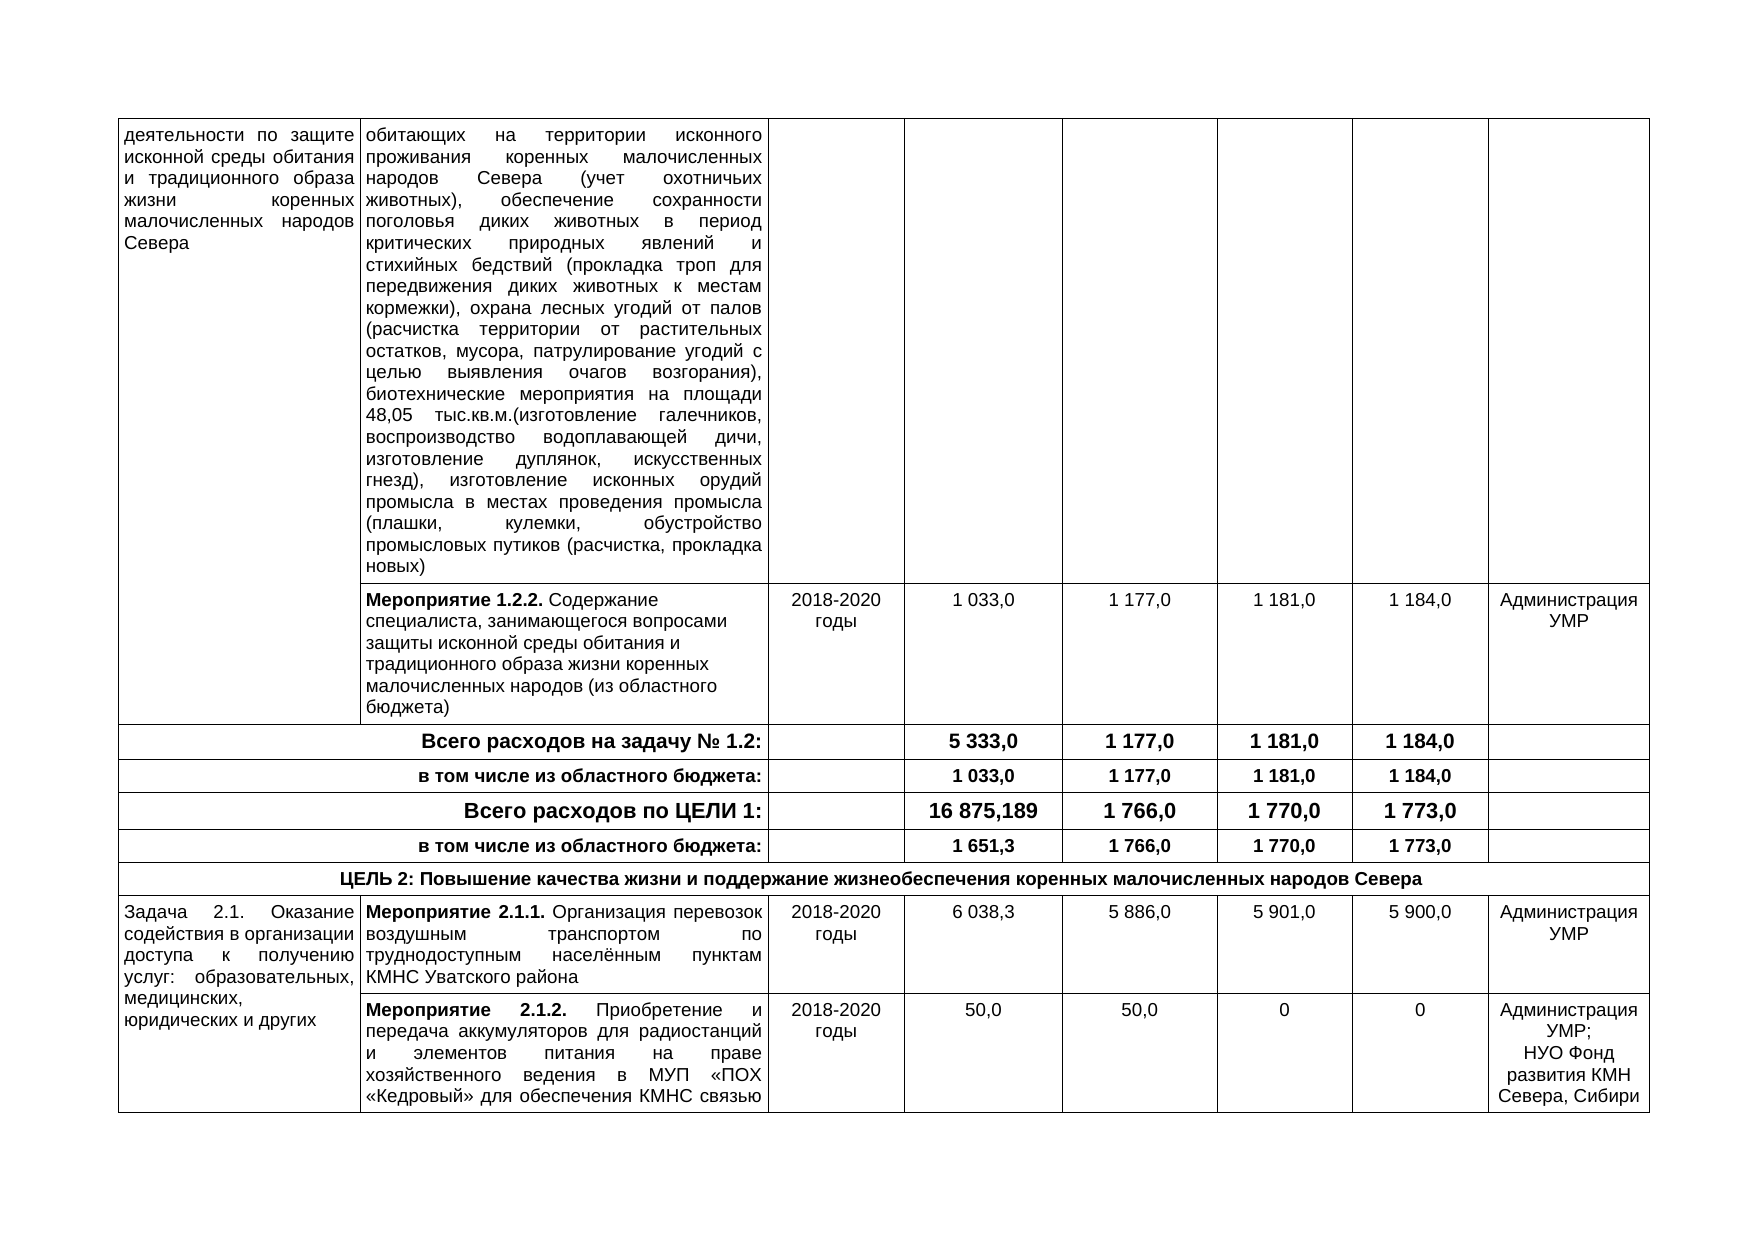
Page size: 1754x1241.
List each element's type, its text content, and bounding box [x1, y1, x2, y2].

table_cell 1 033,0 [905, 760, 1062, 792]
table_cell Мероприятие 2.1.2. Приобретение и передача аккумуляторов для радиостанций и элементов питания на праве хозяйственного ведения в МУП «ПОХ «Кедровый» для обеспечения КМНС связью [361, 994, 768, 1112]
table_cell 2018-2020 годы [769, 994, 904, 1112]
table_cell [769, 725, 904, 759]
table_cell 1 766,0 [1063, 793, 1217, 829]
table_cell 1 770,0 [1218, 793, 1352, 829]
table_cell 2018-2020 годы [769, 584, 904, 723]
table_cell 5 901,0 [1218, 896, 1352, 993]
table_cell [1489, 760, 1649, 792]
table_cell Всего расходов на задачу № 1.2: [119, 725, 768, 759]
table_cell Задача 2.1. Оказание содействия в организации доступа к получению услуг: образовательных, медицинских, юридических и других [119, 896, 360, 1112]
table_cell в том числе из областного бюджета: [119, 830, 768, 862]
table_cell обитающих на территории исконного проживания коренных малочисленных народов Севера (учет охотничьих животных), обеспечение сохранности поголовья диких животных в период критических природных явлений и стихийных бедствий (прокладка троп для передвижения диких животных к местам кормежки), охрана лесных угодий от палов (расчистка территории от растительных остатков, мусора, патрулирование угодий с целью выявления очагов возгорания), биотехнические мероприятия на площади 48,05 тыс.кв.м.(изготовление галечников, воспроизводство водоплавающей дичи, изготовление дуплянок, искусственных гнезд), изготовление исконных орудий промысла в местах проведения промысла (плашки, кулемки, обустройство промысловых путиков (расчистка, прокладка новых) [361, 119, 768, 582]
table_cell 0 [1353, 994, 1488, 1112]
table_cell Администрация УМР; НУО Фонд развития КМН Севера, Сибири [1489, 994, 1649, 1112]
table_cell Администрация УМР [1489, 896, 1649, 993]
table_cell [1489, 830, 1649, 862]
table_cell [905, 119, 1062, 582]
table_cell 0 [1218, 994, 1352, 1112]
table_cell 1 773,0 [1353, 793, 1488, 829]
table_cell 5 886,0 [1063, 896, 1217, 993]
table_cell 6 038,3 [905, 896, 1062, 993]
table_cell 1 177,0 [1063, 584, 1217, 723]
table_cell [1353, 119, 1488, 582]
table_cell [769, 760, 904, 792]
table_cell 1 181,0 [1218, 584, 1352, 723]
table_cell деятельности по защите исконной среды обитания и традиционного образа жизни коренных малочисленных народов Севера [119, 119, 360, 723]
table_cell Администрация УМР [1489, 584, 1649, 723]
table_cell 1 651,3 [905, 830, 1062, 862]
table_cell 5 900,0 [1353, 896, 1488, 993]
table_cell 1 184,0 [1353, 760, 1488, 792]
table_cell [769, 793, 904, 829]
table_cell 1 184,0 [1353, 725, 1488, 759]
table_cell 1 773,0 [1353, 830, 1488, 862]
table_cell 1 766,0 [1063, 830, 1217, 862]
table_cell 50,0 [905, 994, 1062, 1112]
table_cell Всего расходов по ЦЕЛИ 1: [119, 793, 768, 829]
table_cell 1 181,0 [1218, 760, 1352, 792]
table_cell 1 770,0 [1218, 830, 1352, 862]
table_cell [1489, 119, 1649, 582]
table_cell 50,0 [1063, 994, 1217, 1112]
table_cell [769, 830, 904, 862]
table_cell Мероприятие 1.2.2. Содержание специалиста, занимающегося вопросами защиты исконной среды обитания и традиционного образа жизни коренных малочисленных народов (из областного бюджета) [361, 584, 768, 723]
table_cell [769, 119, 904, 582]
table_cell 1 177,0 [1063, 760, 1217, 792]
table_cell 1 181,0 [1218, 725, 1352, 759]
table_cell 5 333,0 [905, 725, 1062, 759]
table_cell ЦЕЛЬ 2: Повышение качества жизни и поддержание жизнеобеспечения коренных малочисленных народов Севера [119, 863, 1649, 895]
table_cell 1 033,0 [905, 584, 1062, 723]
table_cell [1489, 793, 1649, 829]
table_cell 2018-2020 годы [769, 896, 904, 993]
table_cell [1218, 119, 1352, 582]
table_cell 1 184,0 [1353, 584, 1488, 723]
table_cell Мероприятие 2.1.1. Организация перевозок воздушным транспортом по труднодоступным населённым пунктам КМНС Уватского района [361, 896, 768, 993]
table_cell 16 875,189 [905, 793, 1062, 829]
table_cell [1063, 119, 1217, 582]
table_cell 1 177,0 [1063, 725, 1217, 759]
table_cell [1489, 725, 1649, 759]
table_cell в том числе из областного бюджета: [119, 760, 768, 792]
